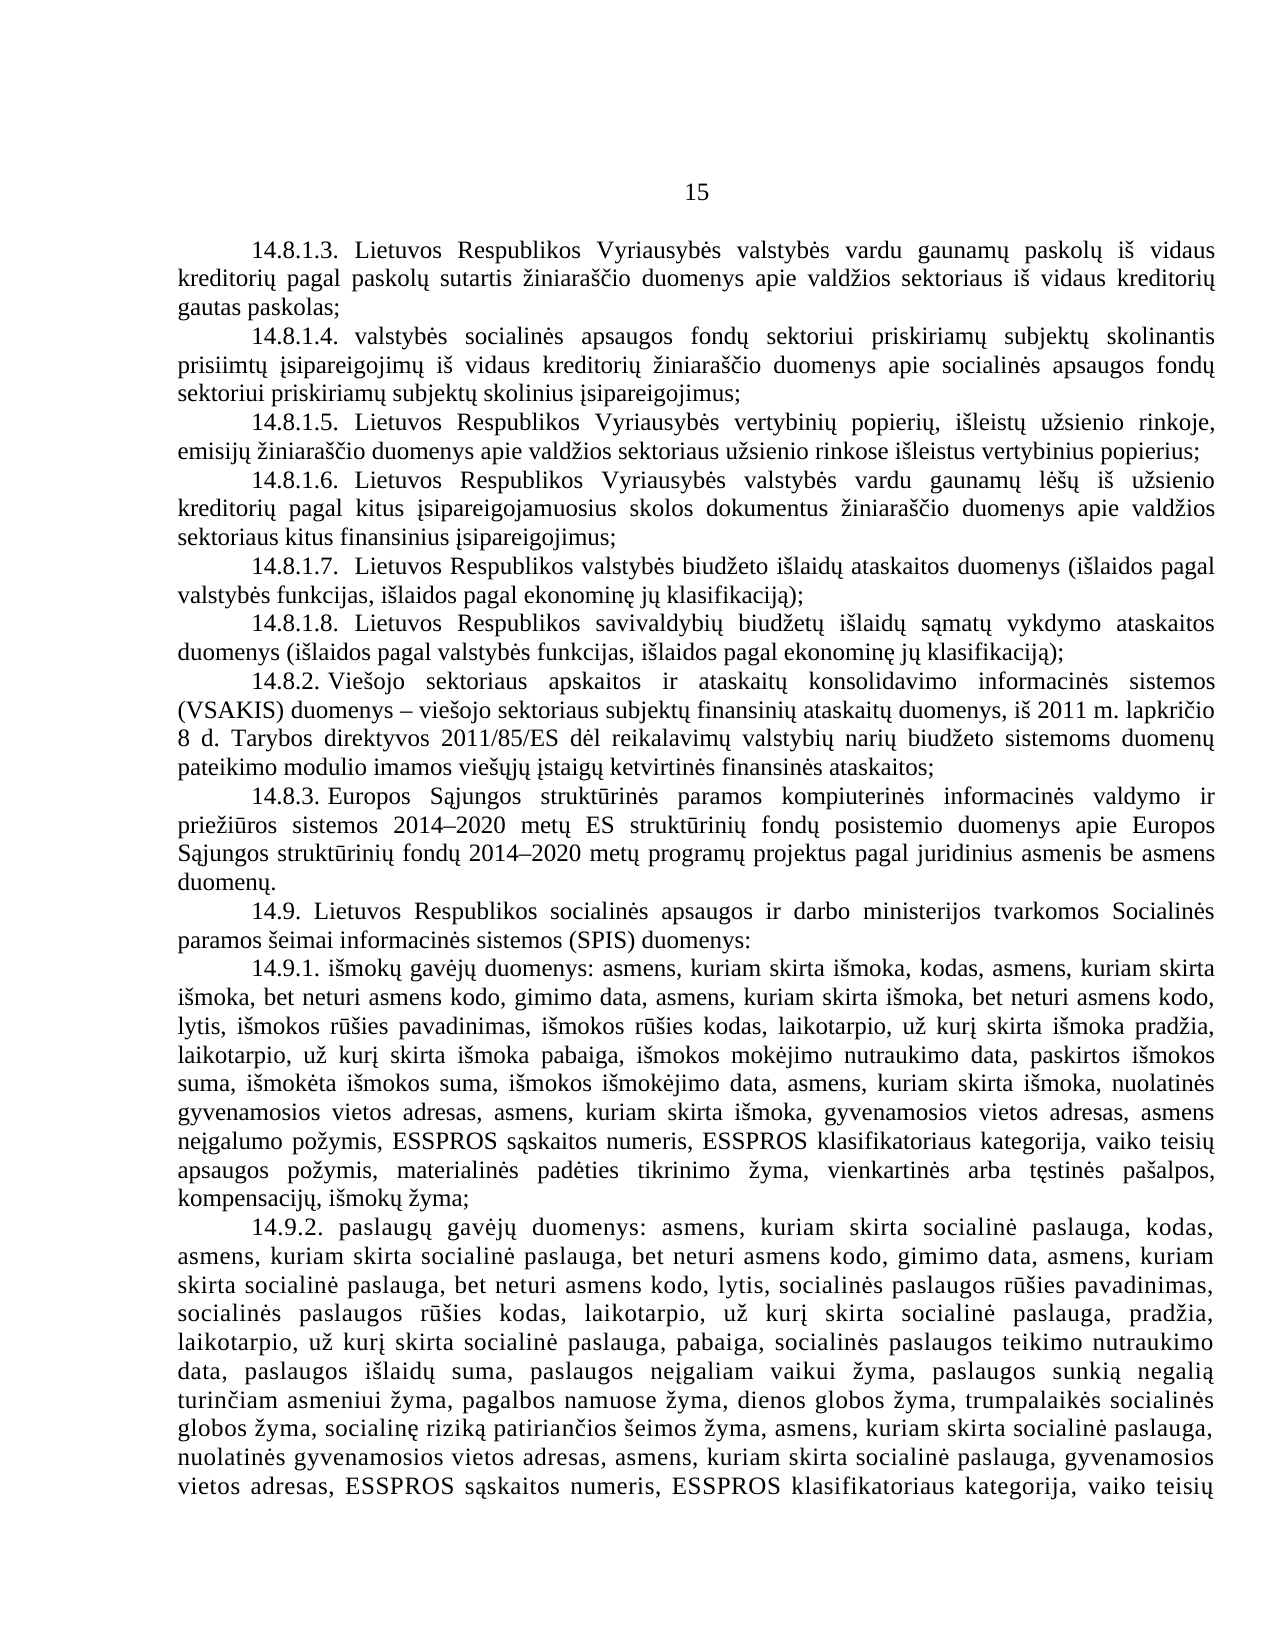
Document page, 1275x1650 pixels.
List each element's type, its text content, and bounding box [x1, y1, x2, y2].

text 14.8.3. Europos Sąjungos struktūrinės paramos kompiuterinės informacinės valdymo ir priežiūros sistemos 2014–2020 metų ES struktūrinių fondų posistemio duomenys apie Europos Sąjungos struktūrinių fondų 2014–2020 metų programų projektus pagal juridinius asmenis be asmens duomenų. [177, 781, 1216, 896]
text 14.8.1.6. Lietuvos Respublikos Vyriausybės valstybės vardu gaunamų lėšų iš užsienio kreditorių pagal kitus įsipareigojamuosius skolos dokumentus žiniaraščio duomenys apie valdžios sektoriaus kitus finansinius įsipareigojimus; [177, 465, 1216, 551]
text 14.8.1.8. Lietuvos Respublikos savivaldybių biudžetų išlaidų sąmatų vykdymo ataskaitos duomenys (išlaidos pagal valstybės funkcijas, išlaidos pagal ekonominę jų klasifikaciją); [177, 608, 1216, 666]
text 14.8.2. Viešojo sektoriaus apskaitos ir ataskaitų konsolidavimo informacinės sistemos (VSAKIS) duomenys – viešojo sektoriaus subjektų finansinių ataskaitų duomenys, iš 2011 m. lapkričio 8 d. Tarybos direktyvos 2011/85/ES dėl reikalavimų valstybių narių biudžeto sistemoms duomenų pateikimo modulio imamos viešųjų įstaigų ketvirtinės finansinės ataskaitos; [177, 666, 1216, 781]
text 14.9.1. išmokų gavėjų duomenys: asmens, kuriam skirta išmoka, kodas, asmens, kuriam skirta išmoka, bet neturi asmens kodo, gimimo data, asmens, kuriam skirta išmoka, bet neturi asmens kodo, lytis, išmokos rūšies pavadinimas, išmokos rūšies kodas, laikotarpio, už kurį skirta išmoka pradžia, laikotarpio, už kurį skirta išmoka pabaiga, išmokos mokėjimo nutraukimo data, paskirtos išmokos suma, išmokėta išmokos suma, išmokos išmokėjimo data, asmens, kuriam skirta išmoka, nuolatinės gyvenamosios vietos adresas, asmens, kuriam skirta išmoka, gyvenamosios vietos adresas, asmens neįgalumo požymis, ESSPROS sąskaitos numeris, ESSPROS klasifikatoriaus kategorija, vaiko teisių apsaugos požymis, materialinės padėties tikrinimo žyma, vienkartinės arba tęstinės pašalpos, kompensacijų, išmokų žyma; [177, 953, 1216, 1212]
text 14.9. Lietuvos Respublikos socialinės apsaugos ir darbo ministerijos tvarkomos Socialinės paramos šeimai informacinės sistemos (SPIS) duomenys: [177, 896, 1216, 953]
text 14.8.1.5. Lietuvos Respublikos Vyriausybės vertybinių popierių, išleistų užsienio rinkoje, emisijų žiniaraščio duomenys apie valdžios sektoriaus užsienio rinkose išleistus vertybinius popierius; [177, 407, 1216, 465]
text 14.8.1.4. valstybės socialinės apsaugos fondų sektoriui priskiriamų subjektų skolinantis prisiimtų įsipareigojimų iš vidaus kreditorių žiniaraščio duomenys apie socialinės apsaugos fondų sektoriui priskiriamų subjektų skolinius įsipareigojimus; [177, 321, 1216, 407]
text 14.8.1.7. Lietuvos Respublikos valstybės biudžeto išlaidų ataskaitos duomenys (išlaidos pagal valstybės funkcijas, išlaidos pagal ekonominę jų klasifikaciją); [177, 551, 1216, 608]
text 14.8.1.3. Lietuvos Respublikos Vyriausybės valstybės vardu gaunamų paskolų iš vidaus kreditorių pagal paskolų sutartis žiniaraščio duomenys apie valdžios sektoriaus iš vidaus kreditorių gautas paskolas; [177, 235, 1216, 321]
text 14.9.2. paslaugų gavėjų duomenys: asmens, kuriam skirta socialinė paslauga, kodas, asmens, kuriam skirta socialinė paslauga, bet neturi asmens kodo, gimimo data, asmens, kuriam skirta socialinė paslauga, bet neturi asmens kodo, lytis, socialinės paslaugos rūšies pavadinimas, socialinės paslaugos rūšies kodas, laikotarpio, už kurį skirta socialinė paslauga, pradžia, laikotarpio, už kurį skirta socialinė paslauga, pabaiga, socialinės paslaugos teikimo nutraukimo data, paslaugos išlaidų suma, paslaugos neįgaliam vaikui žyma, paslaugos sunkią negalią turinčiam asmeniui žyma, pagalbos namuose žyma, dienos globos žyma, trumpalaikės socialinės globos žyma, socialinę riziką patiriančios šeimos žyma, asmens, kuriam skirta socialinė paslauga, nuolatinės gyvenamosios vietos adresas, asmens, kuriam skirta socialinė paslauga, gyvenamosios vietos adresas, ESSPROS sąskaitos numeris, ESSPROS klasifikatoriaus kategorija, vaiko teisių [177, 1212, 1216, 1500]
